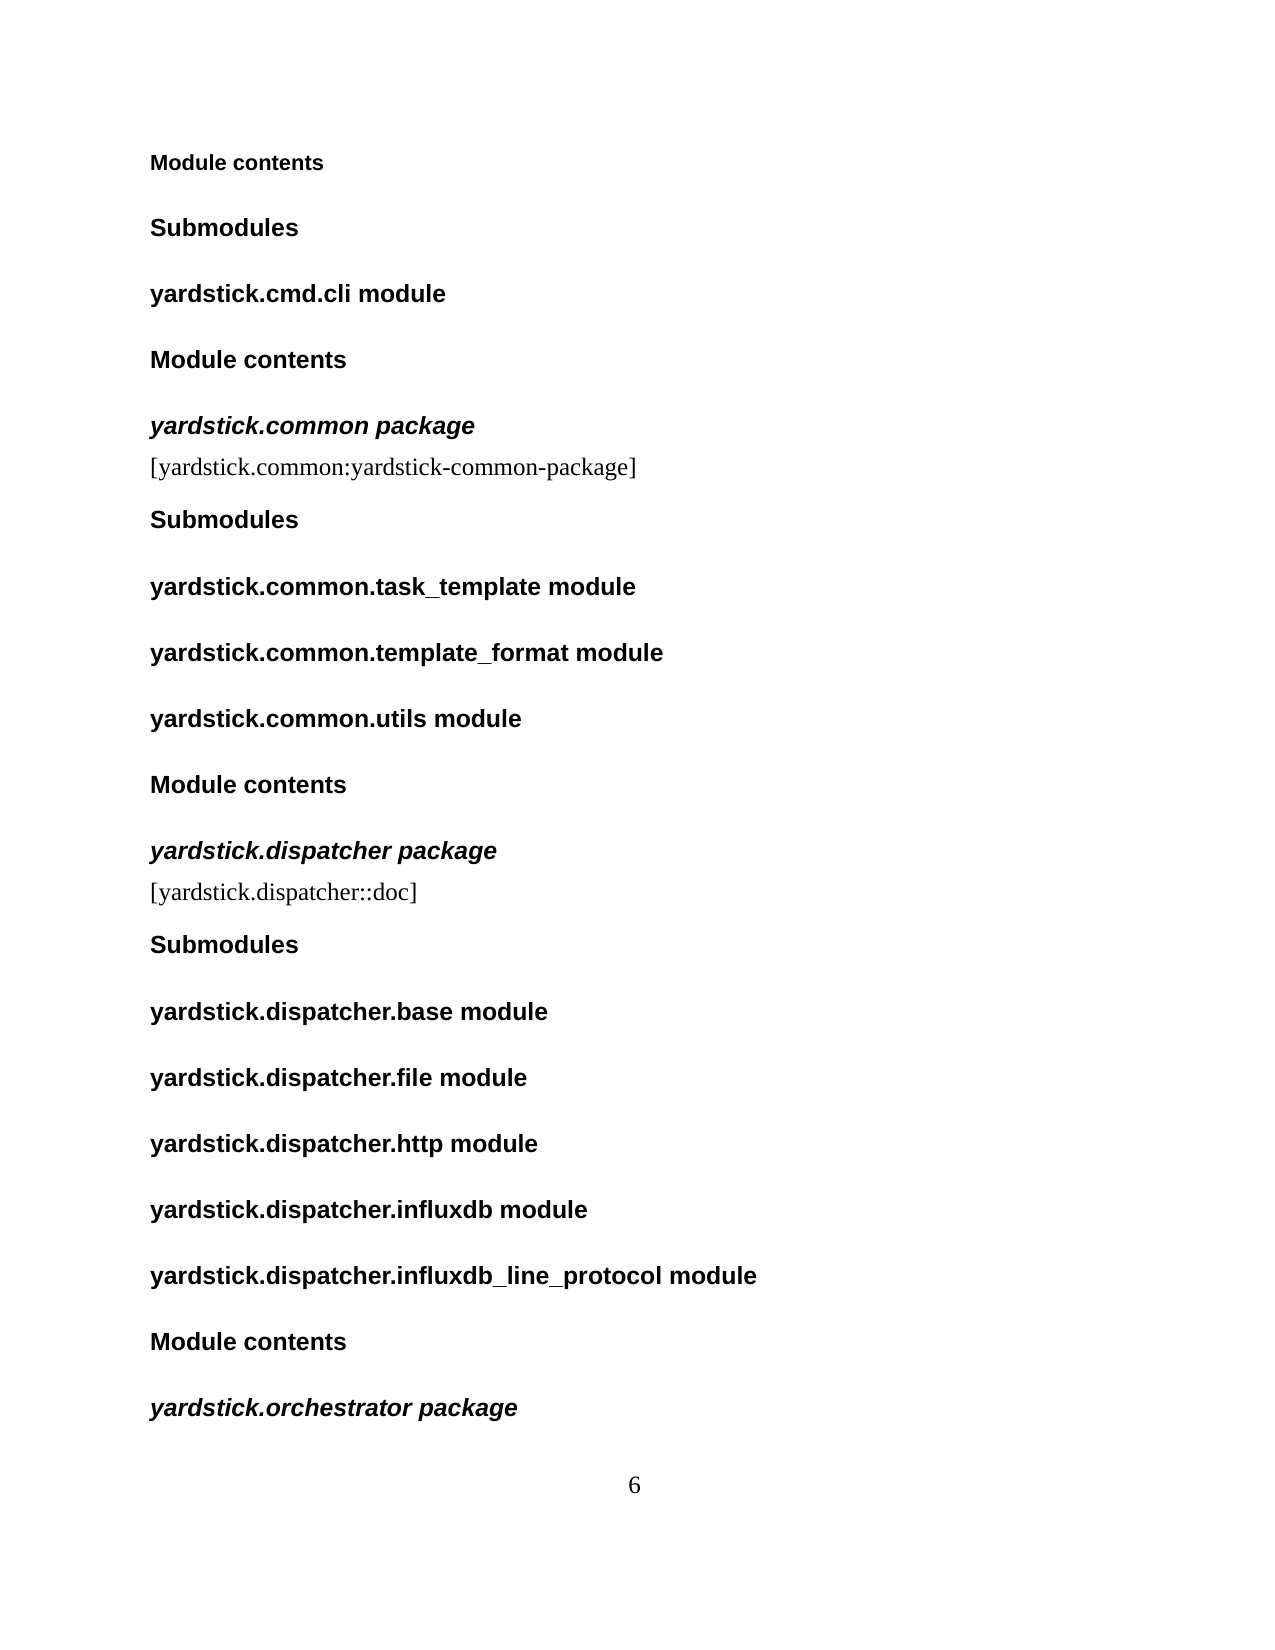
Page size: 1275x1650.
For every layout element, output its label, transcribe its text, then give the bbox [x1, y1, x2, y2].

text [yardstick.common:yardstick-common-package] [150, 452, 1125, 481]
subtitle yardstick.common package [150, 411, 1125, 439]
subtitle yardstick.common.utils module [150, 704, 1125, 732]
subtitle Submodules [150, 213, 1125, 241]
subtitle yardstick.common.template_format module [150, 638, 1125, 666]
subtitle yardstick.dispatcher.influxdb module [150, 1195, 1125, 1223]
subtitle yardstick.dispatcher.influxdb_line_protocol module [150, 1261, 1125, 1289]
subtitle yardstick.dispatcher.file module [150, 1063, 1125, 1091]
text [yardstick.dispatcher::doc] [150, 877, 1125, 906]
subtitle yardstick.dispatcher.http module [150, 1129, 1125, 1157]
subtitle Module contents [150, 770, 1125, 798]
subtitle yardstick.common.task_template module [150, 572, 1125, 600]
subtitle yardstick.orchestrator package [150, 1393, 1125, 1421]
subtitle Submodules [150, 506, 1125, 534]
subtitle yardstick.dispatcher package [150, 836, 1125, 864]
subtitle Submodules [150, 931, 1125, 959]
subtitle yardstick.dispatcher.base module [150, 997, 1125, 1025]
subtitle Module contents [150, 150, 1125, 175]
subtitle Module contents [150, 1327, 1125, 1355]
subtitle yardstick.cmd.cli module [150, 279, 1125, 307]
subtitle Module contents [150, 345, 1125, 373]
